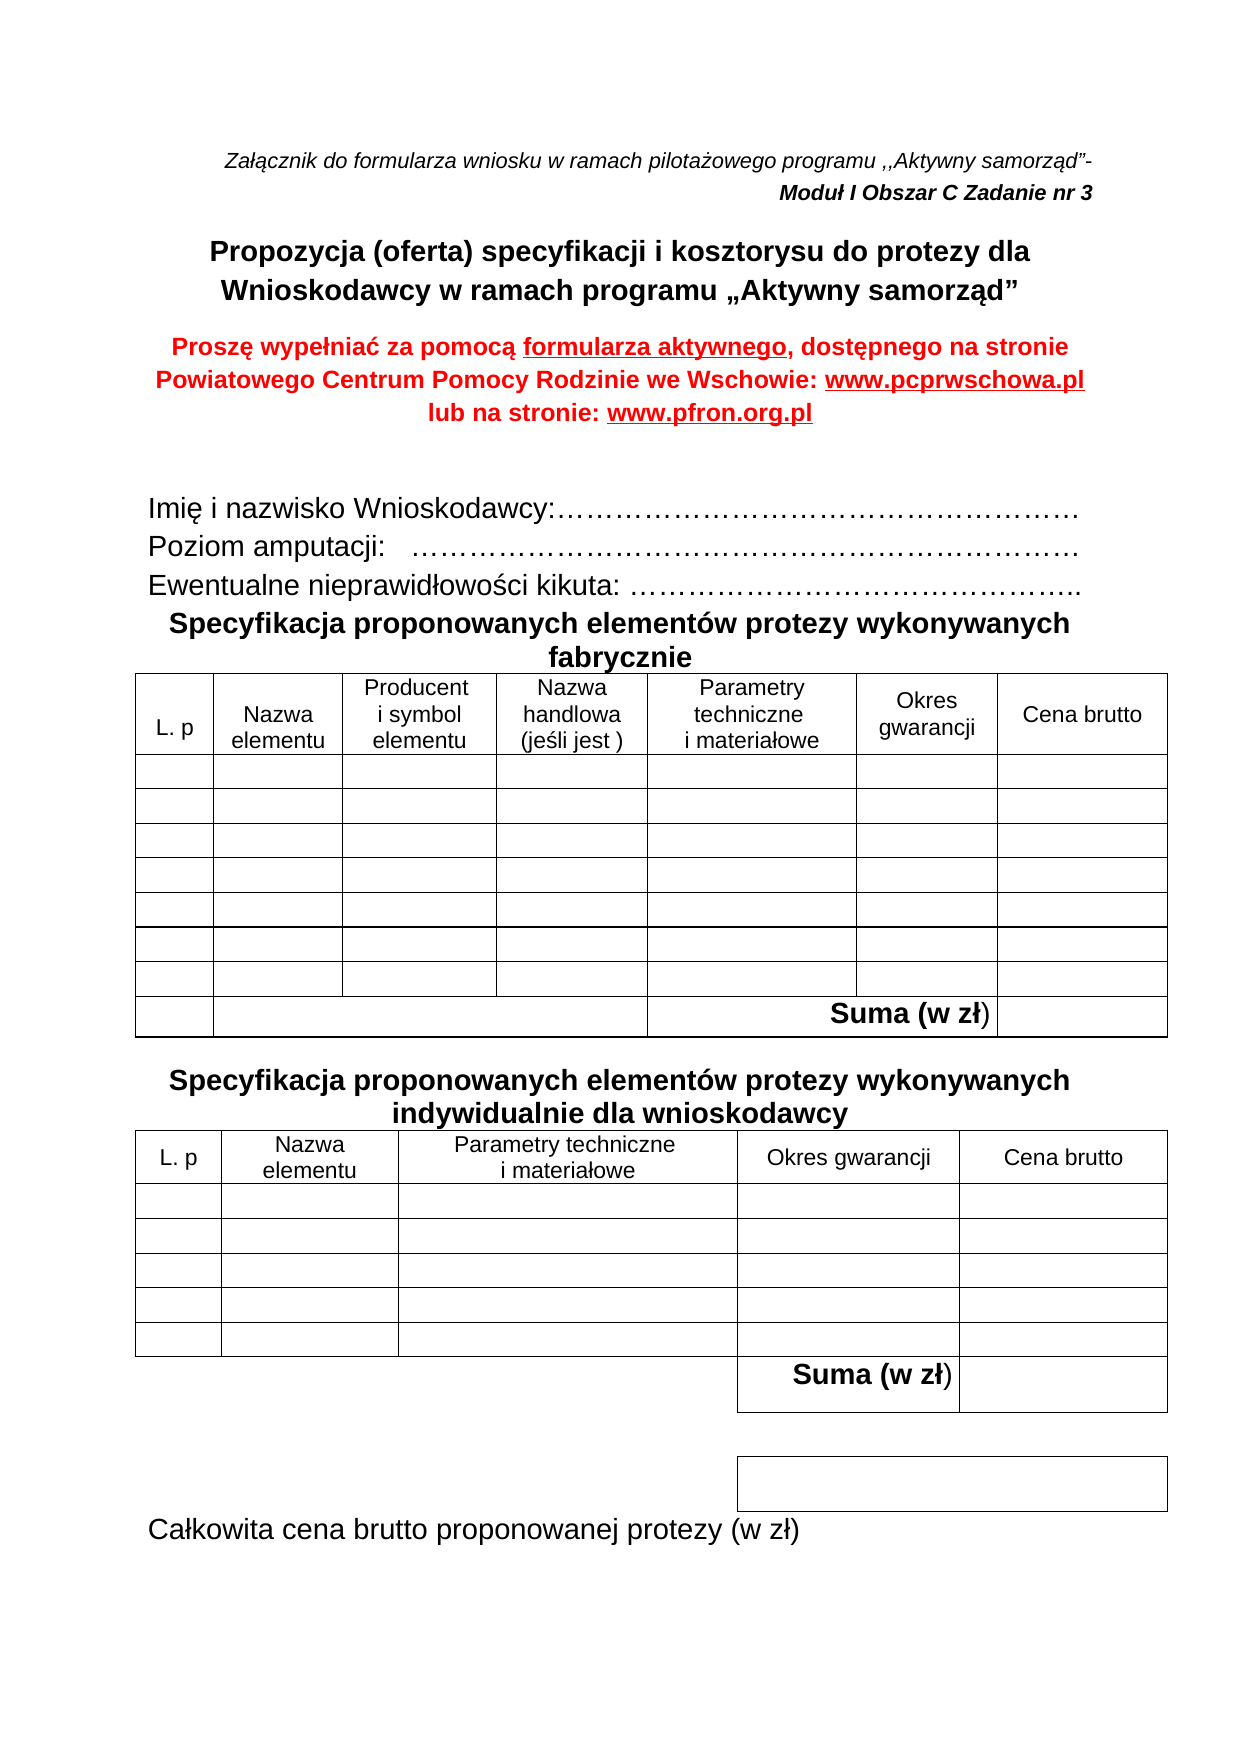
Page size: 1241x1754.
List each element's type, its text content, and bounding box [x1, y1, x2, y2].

table_cell [497, 824, 647, 857]
text Propozycja (oferta) specyfikacji i kosztorysu do protezy dla Wnioskodawcy w ramach programu „Aktywny samorząd” [148, 234, 1093, 306]
table_cell [738, 1254, 959, 1287]
table_cell [497, 789, 647, 823]
table_cell [214, 997, 647, 1036]
table_cell [960, 1323, 1167, 1356]
table_cell [648, 928, 856, 961]
table_cell [998, 997, 1167, 1036]
table_header Parametry techniczne i materiałowe [399, 1131, 737, 1183]
table_cell [222, 1323, 398, 1356]
table_cell [857, 893, 997, 926]
table_cell [343, 928, 496, 961]
table_cell [136, 893, 213, 926]
table_cell [136, 1254, 221, 1287]
table_cell [214, 962, 342, 996]
table_cell [998, 789, 1167, 823]
text Specyfikacja proponowanych elementów protezy wykonywanych indywidualnie dla wnioskodawcy [148, 1062, 1093, 1129]
table_cell [214, 893, 342, 926]
table_cell [857, 789, 997, 823]
table_cell [648, 755, 856, 788]
table_cell [343, 824, 496, 857]
table_header Okres gwarancji [738, 1131, 959, 1183]
table_cell [857, 858, 997, 892]
text Specyfikacja proponowanych elementów protezy wykonywanych fabrycznie [148, 606, 1093, 673]
table_cell [136, 1288, 221, 1322]
table_header Okres gwarancji [857, 674, 997, 753]
table_cell [857, 755, 997, 788]
table_header Nazwa elementu [222, 1131, 398, 1183]
table_cell [738, 1323, 959, 1356]
text Imię i nazwisko Wnioskodawcy:……………………………………………… [148, 491, 1093, 524]
text Proszę wypełniać za pomocą formularza aktywnego, dostępnego na stronie Powiatowego Centrum Pomocy Rodzinie we Wschowie: www.pcprwschowa.pl lub na stronie: www.pfron.org.pl [148, 332, 1093, 427]
table_cell [214, 858, 342, 892]
table_cell [343, 755, 496, 788]
table_cell [738, 1219, 959, 1252]
table_header Cena brutto [960, 1131, 1167, 1183]
table_header Nazwa elementu [214, 674, 342, 753]
table_cell [343, 858, 496, 892]
table_cell [497, 962, 647, 996]
table_cell [998, 824, 1167, 857]
table_cell [399, 1323, 737, 1356]
table_header Parametry techniczne i materiałowe [648, 674, 856, 753]
table_cell [399, 1288, 737, 1322]
table_cell [998, 755, 1167, 788]
table_cell [136, 962, 213, 996]
table_cell [136, 928, 213, 961]
table_cell [222, 1219, 398, 1252]
table_cell [960, 1357, 1167, 1412]
table_cell [497, 755, 647, 788]
table_cell [399, 1184, 737, 1218]
table_cell [648, 858, 856, 892]
table_cell [738, 1288, 959, 1322]
table_cell [857, 824, 997, 857]
table_cell [136, 755, 213, 788]
table_cell [399, 1254, 737, 1287]
table_cell [136, 1357, 737, 1412]
table_cell [648, 789, 856, 823]
table_cell [343, 962, 496, 996]
table_cell [214, 755, 342, 788]
table_cell [738, 1184, 959, 1218]
table_cell [136, 1323, 221, 1356]
table_cell Suma (w zł) [738, 1357, 959, 1412]
text Poziom amputacji: …………………………………………………………… [148, 529, 1093, 563]
table_cell [960, 1184, 1167, 1218]
table_header L. p [136, 674, 213, 753]
table_cell Suma (w zł) [648, 997, 997, 1036]
table_cell [998, 962, 1167, 996]
table_cell [960, 1254, 1167, 1287]
table_cell [222, 1254, 398, 1287]
table_cell [648, 893, 856, 926]
table_cell [214, 789, 342, 823]
table_header Producent i symbol elementu [343, 674, 496, 753]
table_header L. p [136, 1131, 221, 1183]
table_cell [136, 789, 213, 823]
table_cell [222, 1184, 398, 1218]
table_cell [998, 858, 1167, 892]
table_cell [857, 928, 997, 961]
table_cell [998, 893, 1167, 926]
table_cell [214, 928, 342, 961]
table_cell [497, 858, 647, 892]
table_cell [343, 893, 496, 926]
table_cell [399, 1219, 737, 1252]
table_cell [960, 1288, 1167, 1322]
table_cell [136, 824, 213, 857]
text Ewentualne nieprawidłowości kikuta: ……………………………………….. [148, 568, 1093, 601]
table_cell [648, 962, 856, 996]
table_cell [497, 893, 647, 926]
table_cell [136, 997, 213, 1036]
table_cell [214, 824, 342, 857]
table_cell [998, 928, 1167, 961]
table_cell [857, 962, 997, 996]
table_cell [136, 858, 213, 892]
table_cell [648, 824, 856, 857]
table_cell [222, 1288, 398, 1322]
table_cell [136, 1184, 221, 1218]
table_cell [497, 928, 647, 961]
table_header Nazwa handlowa (jeśli jest ) [497, 674, 647, 753]
table_header Cena brutto [998, 674, 1167, 753]
table_cell [960, 1219, 1167, 1252]
text Całkowita cena brutto proponowanej protezy (w zł) [148, 1512, 1093, 1546]
table_cell [343, 789, 496, 823]
table_header [738, 1457, 1167, 1511]
table_cell [136, 1219, 221, 1252]
